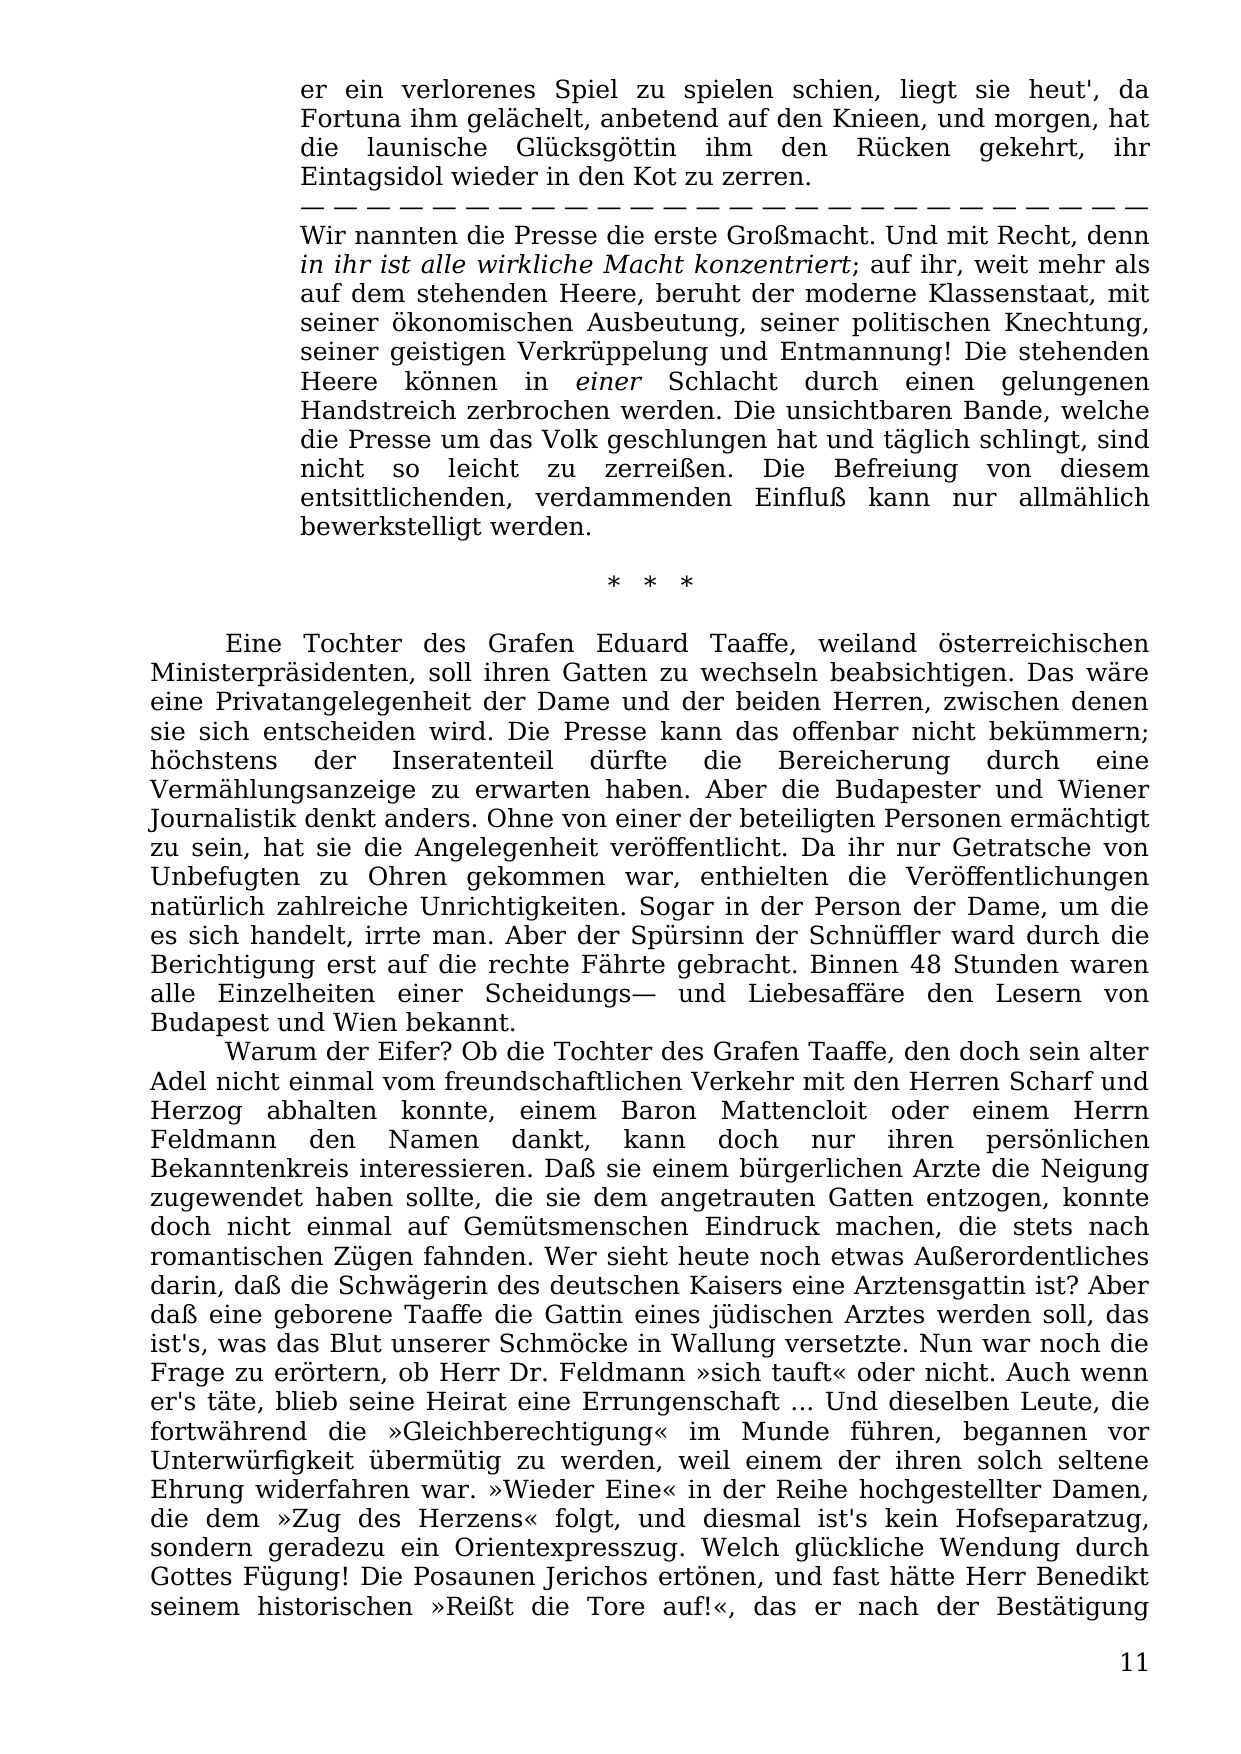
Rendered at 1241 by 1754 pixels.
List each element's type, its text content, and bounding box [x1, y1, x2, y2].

text Eine Tochter des Grafen Eduard Taaffe, weiland österreichischen Ministerpräsidenten, soll ihren Gatten zu wechseln beabsichtigen. Das wäre eine Privatangelegenheit der Dame und der beiden Herren, zwischen denen sie sich entscheiden wird. Die Presse kann das offenbar nicht bekümmern; höchstens der Inseratenteil dürfte die Bereicherung durch eine Vermählungsanzeige zu erwarten haben. Aber die Budapester und Wiener Journalistik denkt anders. Ohne von einer der beteiligten Personen ermächtigt zu sein, hat sie die Angelegenheit veröffentlicht. Da ihr nur Getratsche von Unbefugten zu Ohren gekommen war, enthielten die Veröffentlichungen natürlich zahlreiche Unrichtigkeiten. Sogar in der Person der Dame, um die es sich handelt, irrte man. Aber der Spürsinn der Schnüffler ward durch die Berichtigung erst auf die rechte Fährte gebracht. Binnen 48 Stunden waren alle Einzelheiten einer Scheidungs— und Liebesaffäre den Lesern von Budapest und Wien bekannt. [150, 629, 1151, 1037]
text Warum der Eifer? Ob die Tochter des Grafen Taaffe, den doch sein alter Adel nicht einmal vom freundschaftlichen Verkehr mit den Herren Scharf und Herzog abhalten konnte, einem Baron Mattencloit oder einem Herrn Feldmann den Namen dankt, kann doch nur ihren persönlichen Bekanntenkreis interessieren. Daß sie einem bürgerlichen Arzte die Neigung zugewendet haben sollte, die sie dem angetrauten Gatten entzogen, konnte doch nicht einmal auf Gemütsmenschen Eindruck machen, die stets nach romantischen Zügen fahnden. Wer sieht heute noch etwas Außerordentliches darin, daß die Schwägerin des deutschen Kaisers eine Arztensgattin ist? Aber daß eine geborene Taaffe die Gattin eines jüdischen Arztes werden soll, das ist's, was das Blut unserer Schmöcke in Wallung versetzte. Nun war noch die Frage zu erörtern, ob Herr Dr. Feldmann »sich tauft« oder nicht. Auch wenn er's täte, blieb seine Heirat eine Errungenschaft ... Und dieselben Leute, die fortwährend die »Gleichberechtigung« im Munde führen, begannen vor Unterwürfigkeit übermütig zu werden, weil einem der ihren solch seltene Ehrung widerfahren war. »Wieder Eine« in der Reihe hochgestellter Damen, die dem »Zug des Herzens« folgt, und diesmal ist's kein Hofseparatzug, sondern geradezu ein Orientexpresszug. Welch glückliche Wendung durch Gottes Fügung! Die Posaunen Jerichos ertönen, und fast hätte Herr Benedikt seinem historischen »Reißt die Tore auf!«, das er nach der Bestätigung [150, 1037, 1151, 1621]
text — — — — — — — — — — — — — — — — — — — — — — — — — — [300, 192, 1151, 221]
text er ein verlorenes Spiel zu spielen schien, liegt sie heut', da Fortuna ihm gelächelt, anbetend auf den Knieen, und morgen, hat die launische Glücksgöttin ihm den Rücken gekehrt, ihr Eintagsidol wieder in den Kot zu zerren. [300, 75, 1151, 192]
text Wir nannten die Presse die erste Großmacht. Und mit Recht, denn in ihr ist alle wirkliche Macht konzentriert; auf ihr, weit mehr als auf dem stehenden Heere, beruht der moderne Klassenstaat, mit seiner ökonomischen Ausbeutung, seiner politischen Knechtung, seiner geistigen Verkrüppelung und Entmannung! Die stehenden Heere können in einer Schlacht durch einen gelungenen Handstreich zerbrochen werden. Die unsichtbaren Bande, welche die Presse um das Volk geschlungen hat und täglich schlingt, sind nicht so leicht zu zerreißen. Die Befreiung von diesem entsittlichenden, verdammenden Einfluß kann nur allmählich bewerkstelligt werden. [300, 221, 1151, 542]
text * * * [150, 571, 1151, 600]
